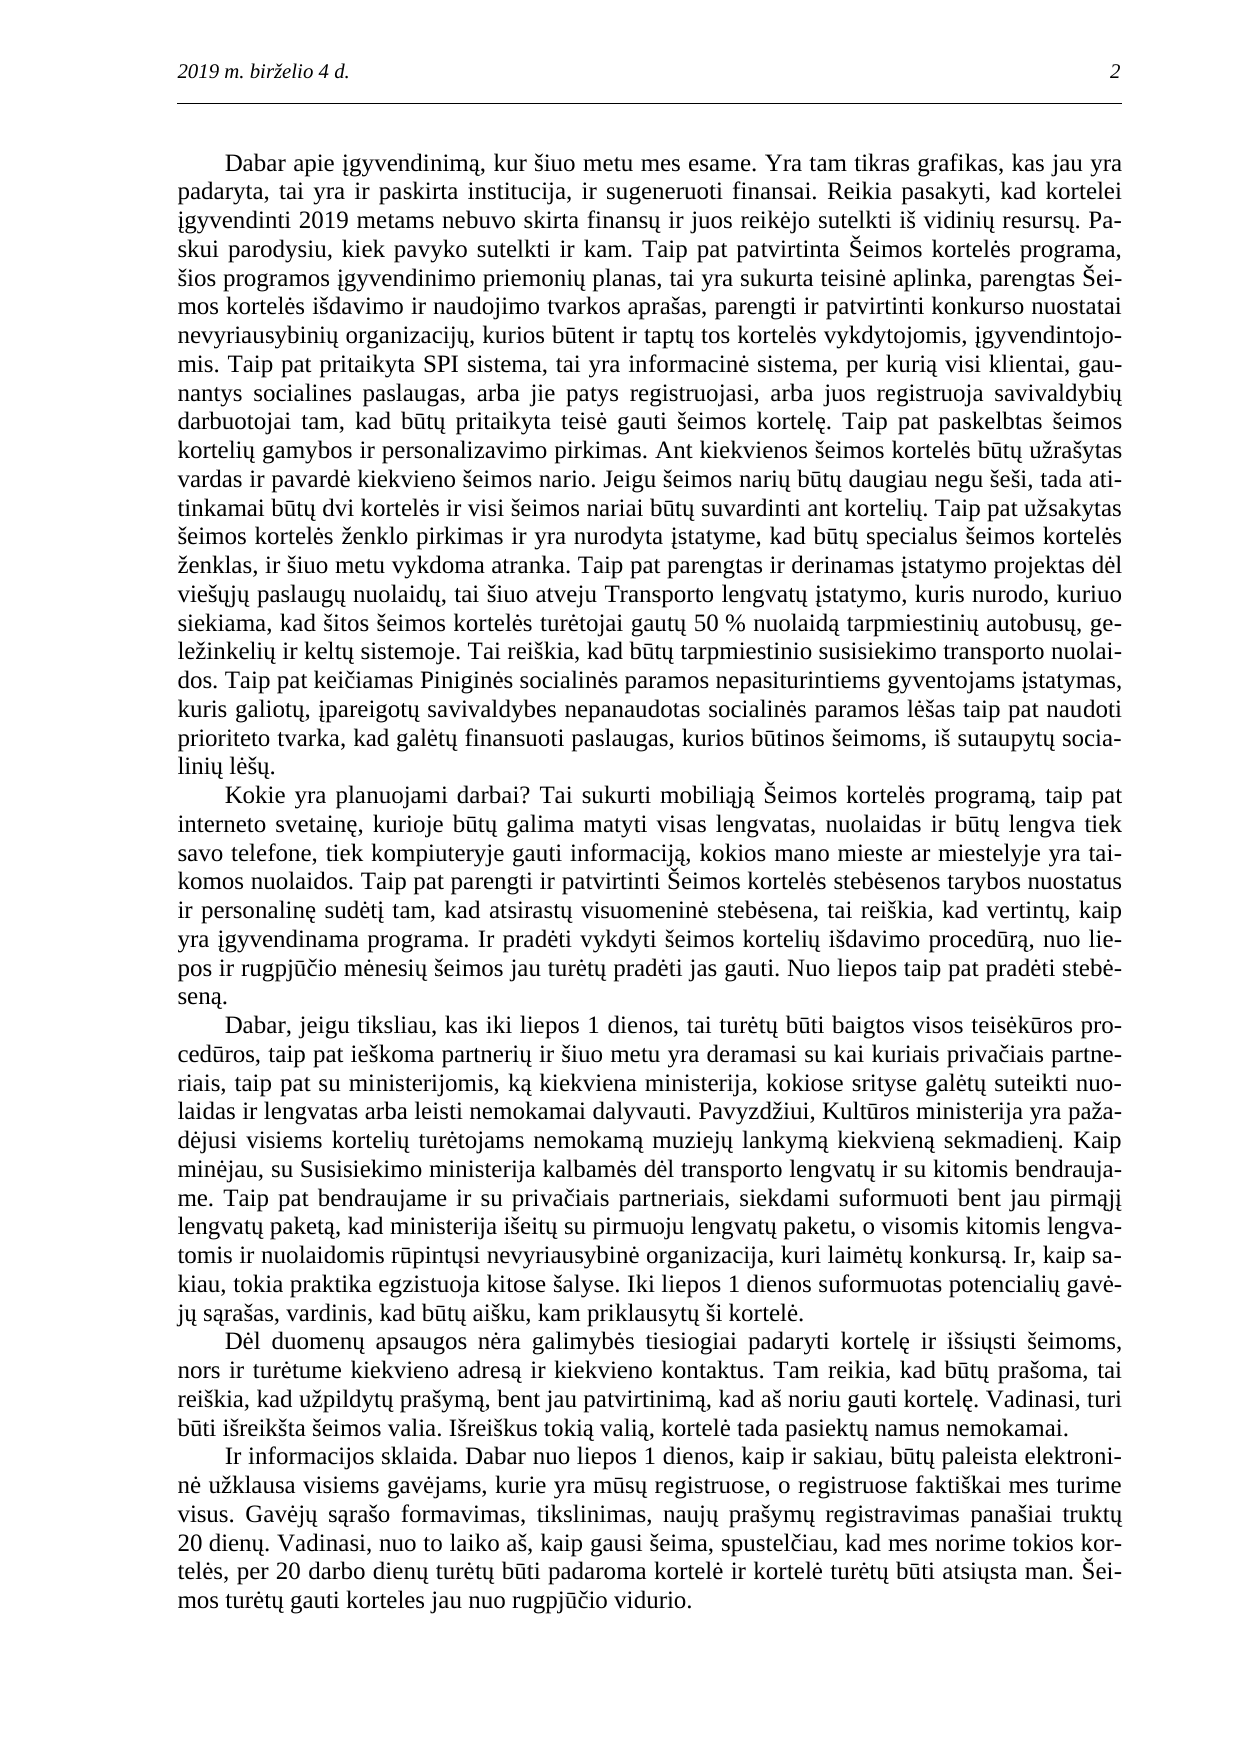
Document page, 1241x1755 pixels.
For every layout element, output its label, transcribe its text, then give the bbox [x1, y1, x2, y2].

text Ir in­for­ma­ci­jos sklai­da. Da­bar nuo lie­pos 1 die­nos, kaip ir sa­kiau, bū­tų pa­leis­ta elek­tro­ni­nė už­klau­sa vi­siems ga­vė­jams, ku­rie yra mū­sų re­gist­ruo­se, o re­gist­ruo­se fak­tiš­kai mes tu­ri­me vi­sus. Ga­vė­jų są­ra­šo for­ma­vi­mas, tiks­li­ni­mas, nau­jų pra­šy­mų re­gist­ra­vi­mas pa­na­šiai truk­tų 20 die­nų. Va­di­na­si, nuo to lai­ko aš, kaip gau­si šei­ma, spus­tel­čiau, kad mes no­ri­me to­kios kor­te­lės, per 20 dar­bo die­nų tu­rė­tų bū­ti pa­da­ro­ma kor­te­lė ir kor­te­lė tu­rė­tų bū­ti at­siųs­ta man. Šei­mos tu­rė­tų gau­ti kor­te­les jau nuo rug­pjū­čio vi­du­rio. [177, 1441, 1122, 1614]
text Ko­kie yra pla­nuo­ja­mi dar­bai? Tai su­kur­ti mo­bi­li­ą­ją Šei­mos kor­te­lės pro­gra­mą, taip pat in­ter­ne­to sve­tai­nę, ku­rio­je bū­tų ga­li­ma ma­ty­ti vi­sas leng­va­tas, nuo­lai­das ir bū­tų leng­va tiek sa­vo te­le­fo­ne, tiek kom­piu­te­ry­je gau­ti in­for­ma­ci­ją, ko­kios ma­no mies­te ar mies­te­ly­je yra tai­ko­mos nuo­lai­dos. Taip pat pa­reng­ti ir pa­tvir­tin­ti Šei­mos kor­te­lės ste­bė­se­nos ta­ry­bos nuo­sta­tus ir per­so­na­li­nę su­dė­tį tam, kad at­si­ras­tų vi­suo­me­ni­nė ste­bė­se­na, tai reiš­kia, kad ver­tin­tų, kaip yra įgy­ven­di­na­ma pro­gra­ma. Ir pra­dė­ti vyk­dy­ti šei­mos kor­te­lių iš­da­vi­mo pro­ce­dū­rą, nuo lie­pos ir rug­pjū­čio mė­ne­sių šei­mos jau tu­rė­tų pra­dė­ti jas gau­ti. Nuo lie­pos taip pat pra­dė­ti ste­bė­se­ną. [177, 780, 1122, 1010]
text Da­bar, jei­gu tiks­liau, kas iki lie­pos 1 die­nos, tai tu­rė­tų bū­ti baig­tos vi­sos tei­sė­kū­ros pro­ce­dū­ros, taip pat ieš­ko­ma part­ne­rių ir šiuo me­tu yra de­ra­ma­si su kai ku­riais pri­va­čiais part­ne­riais, taip pat su mi­nis­te­ri­jo­mis, ką kiek­vie­na mi­nis­te­ri­ja, ko­kio­se sri­ty­se ga­lė­tų su­teik­ti nuo­lai­das ir leng­va­tas ar­ba leis­ti ne­mo­ka­mai da­ly­vau­ti. Pa­vyz­džiui, Kul­tū­ros mi­nis­te­ri­ja yra pa­ža­dė­ju­si vi­siems kor­te­lių tu­rė­to­jams ne­mo­ka­mą mu­zie­jų lan­ky­mą kiek­vie­ną sek­ma­die­nį. Kaip mi­nė­jau, su Su­si­sie­ki­mo mi­nis­te­ri­ja kal­ba­mės dėl trans­por­to leng­va­tų ir su ki­to­mis ben­drau­ja­me. Taip pat ben­drau­ja­me ir su pri­va­čiais part­ne­riais, siek­da­mi su­for­muo­ti bent jau pir­mą­jį leng­va­tų pa­ke­tą, kad mi­nis­te­ri­ja iš­ei­tų su pir­muo­ju leng­va­tų pa­ke­tu, o vi­so­mis ki­to­mis leng­va­to­mis ir nuo­lai­do­mis rū­pin­tų­si ne­vy­riau­sy­bi­nė or­ga­ni­za­ci­ja, ku­ri lai­mė­tų kon­kur­są. Ir, kaip sa­kiau, to­kia prak­ti­ka eg­zis­tuo­ja ki­to­se ša­ly­se. Iki lie­pos 1 dienos su­for­muo­tas po­ten­cia­lių ga­vė­jų są­ra­šas, var­di­nis, kad bū­tų aiš­ku, kam pri­klau­sy­tų ši kor­te­lė. [177, 1010, 1122, 1326]
text Da­bar apie įgy­ven­di­ni­mą, kur šiuo me­tu mes esa­me. Yra tam tik­ras gra­fi­kas, kas jau yra pa­da­ry­ta, tai yra ir pa­skir­ta ins­ti­tu­ci­ja, ir su­ge­ne­ruo­ti fi­nan­sai. Rei­kia pa­sa­ky­ti, kad kor­te­lei įgy­ven­din­ti 2019 me­tams ne­bu­vo skir­ta fi­nan­sų ir juos rei­kė­jo su­telk­ti iš vi­di­nių re­sur­sų. Pa­skui pa­ro­dy­siu, kiek pa­vy­ko su­telk­ti ir kam. Taip pat pa­tvir­tin­ta Šei­mos kor­te­lės pro­gra­ma, šios pro­gra­mos įgy­ven­di­ni­mo prie­mo­nių pla­nas, tai yra su­kur­ta tei­si­nė ap­lin­ka, pa­reng­tas Šei­mos kor­te­lės iš­da­vi­mo ir nau­do­ji­mo tvar­kos ap­ra­šas, pa­reng­ti ir pa­tvir­tin­ti kon­kur­so nuo­sta­tai ne­vy­riau­sy­bi­nių or­ga­ni­za­ci­jų, ku­rios bū­tent ir tap­tų tos kor­te­lės vyk­dy­to­jo­mis, įgy­ven­din­to­jo­mis. Taip pat pri­tai­ky­ta SPI sis­te­ma, tai yra in­for­ma­ci­nė sis­te­ma, per ku­rią vi­si klien­tai, gau­nan­tys so­cia­li­nes pa­slau­gas, ar­ba jie pa­tys re­gist­ruo­ja­si, ar­ba juos re­gist­ruo­ja sa­vi­val­dy­bių dar­buo­to­jai tam, kad bū­tų pri­tai­ky­ta tei­sė gau­ti šei­mos kor­te­lę. Taip pat pa­skelb­tas šei­mos kor­te­lių ga­my­bos ir per­so­na­li­za­vi­mo pir­ki­mas. Ant kiek­vie­nos šei­mos kor­te­lės bū­tų už­ra­šy­tas var­das ir pa­var­dė kiek­vie­no šei­mos na­rio. Jei­gu šei­mos na­rių bū­tų dau­giau ne­gu še­ši, ta­da ati­tin­ka­mai bū­tų dvi kor­te­lės ir vi­si šei­mos na­riai bū­tų su­var­din­ti ant kor­te­lių. Taip pat už­sa­ky­tas šei­mos kor­te­lės žen­klo pir­ki­mas ir yra nu­ro­dy­ta įsta­ty­me, kad bū­tų spe­cia­lus šei­mos kor­te­lės žen­klas, ir šiuo me­tu vyk­do­ma at­ran­ka. Taip pat pa­reng­tas ir de­ri­na­mas įsta­ty­mo pro­jek­tas dėl vie­šų­jų pa­slau­gų nuo­lai­dų, tai šiuo at­ve­ju Trans­por­to leng­va­tų įsta­ty­mo, ku­ris nu­ro­do, ku­riuo sie­kia­ma, kad ši­tos šei­mos kor­te­lės tu­rė­to­jai gau­tų 50 % nuo­lai­dą tarp­mies­ti­nių au­to­bu­sų, ge­le­žin­ke­lių ir kel­tų sis­te­mo­je. Tai reiš­kia, kad bū­tų tarp­mies­ti­nio su­si­sie­ki­mo trans­por­to nuo­lai­dos. Taip pat kei­čia­mas Pi­ni­gi­nės so­cia­li­nės pa­ra­mos ne­pa­si­tu­rin­tiems gy­ven­to­jams įsta­ty­mas, ku­ris ga­lio­tų, įpa­rei­go­tų sa­vi­val­dy­bes ne­pa­nau­do­tas so­cia­li­nės pa­ra­mos lė­šas taip pat nau­do­ti pri­ori­te­to tvar­ka, kad ga­lė­tų fi­nan­suo­ti pa­slau­gas, ku­rios bū­ti­nos šei­moms, iš su­tau­py­tų so­cia­li­nių lė­šų. [177, 148, 1122, 780]
text Dėl duo­me­nų ap­sau­gos nė­ra ga­li­my­bės tie­sio­giai pa­da­ry­ti kor­te­lę ir iš­siųs­ti šei­moms, nors ir tu­rė­tu­me kiek­vie­no ad­re­są ir kiek­vie­no kon­tak­tus. Tam rei­kia, kad bū­tų pra­šo­ma, tai reiš­kia, kad už­pil­dy­tų pra­šy­mą, bent jau pa­tvir­ti­ni­mą, kad aš no­riu gau­ti kor­te­lę. Va­di­na­si, tu­ri bū­ti iš­reikš­ta šei­mos va­lia. Iš­reiš­kus to­kią va­lią, kor­te­lė ta­da pa­siek­tų na­mus ne­mo­ka­mai. [177, 1326, 1122, 1441]
